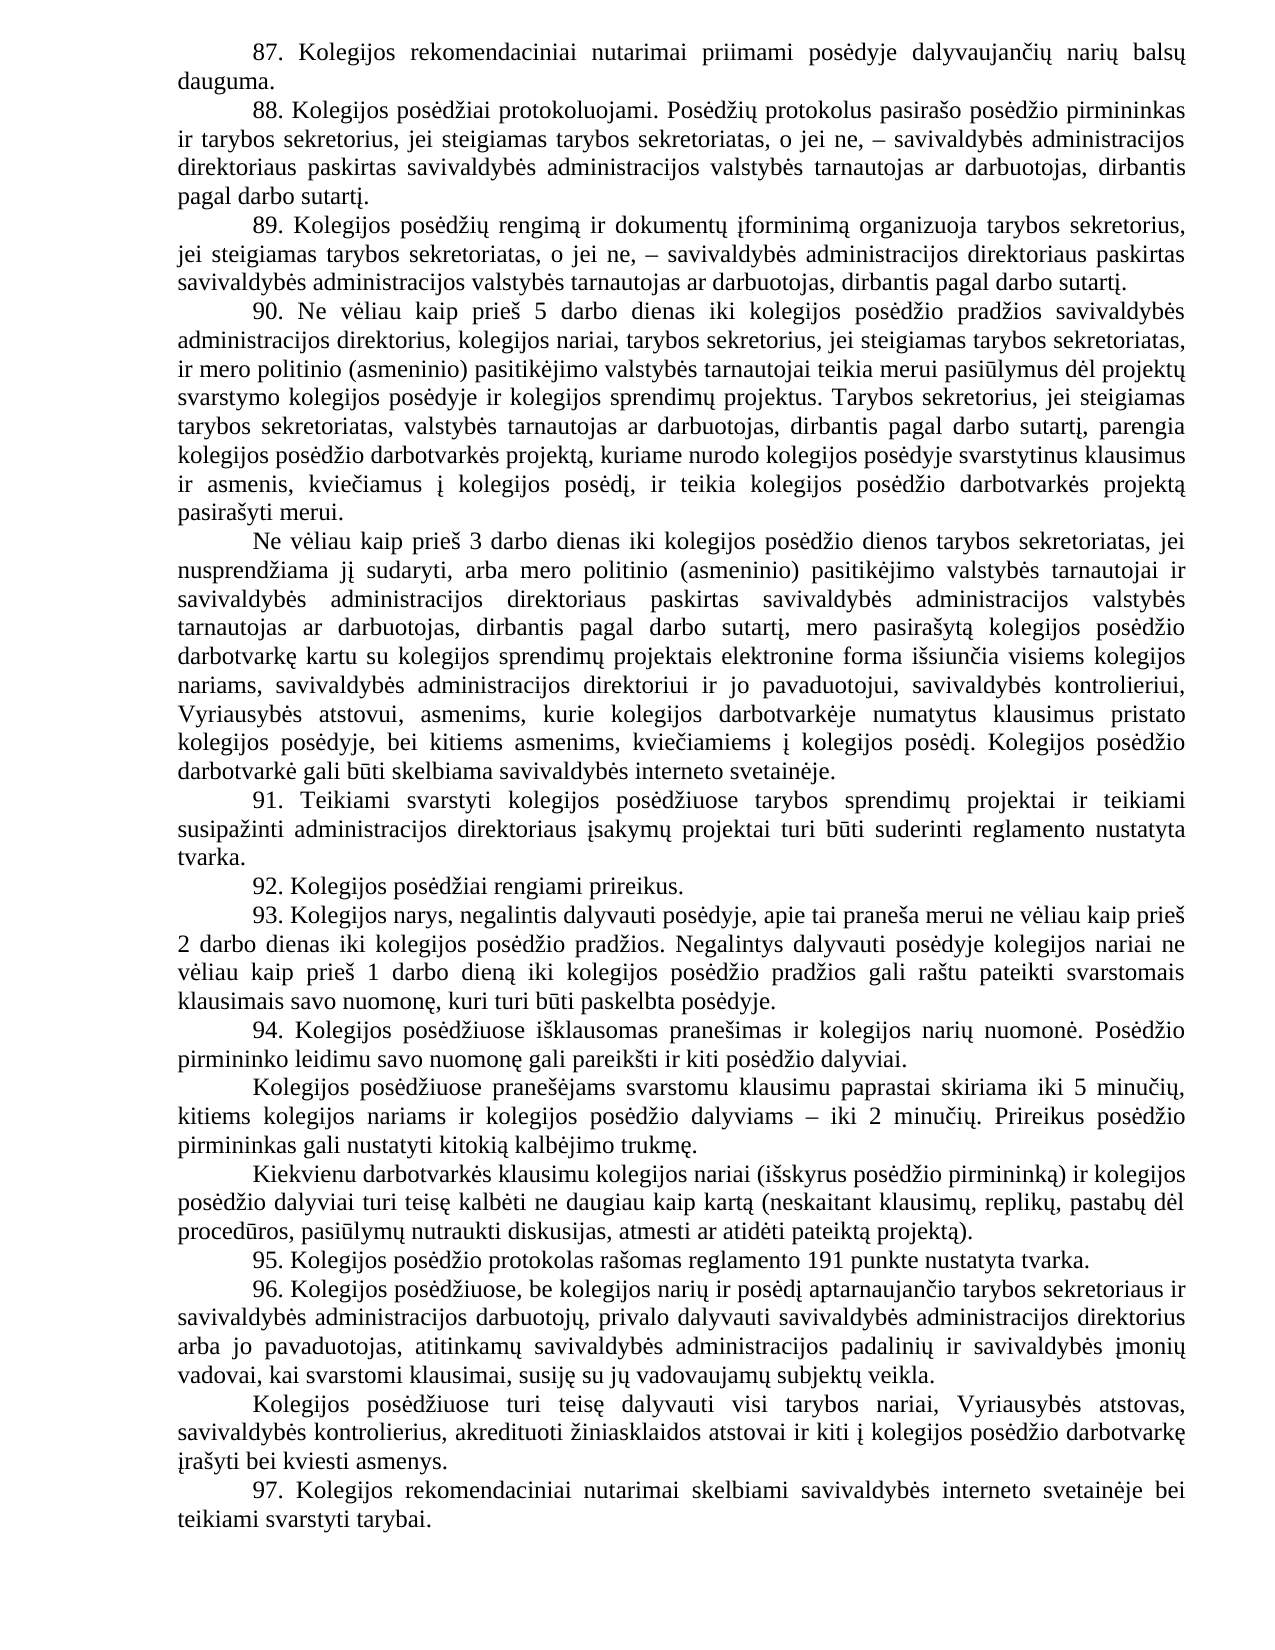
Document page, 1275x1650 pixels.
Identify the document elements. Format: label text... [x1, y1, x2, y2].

text 95. Kolegijos posėdžio protokolas rašomas reglamento 191 punkte nustatyta tvarka. [177, 1245, 1186, 1274]
text 89. Kolegijos posėdžių rengimą ir dokumentų įforminimą organizuoja tarybos sekretorius, jei steigiamas tarybos sekretoriatas, o jei ne, – savivaldybės administracijos direktoriaus paskirtas savivaldybės administracijos valstybės tarnautojas ar darbuotojas, dirbantis pagal darbo sutartį. [177, 210, 1186, 296]
text 88. Kolegijos posėdžiai protokoluojami. Posėdžių protokolus pasirašo posėdžio pirmininkas ir tarybos sekretorius, jei steigiamas tarybos sekretoriatas, o jei ne, – savivaldybės administracijos direktoriaus paskirtas savivaldybės administracijos valstybės tarnautojas ar darbuotojas, dirbantis pagal darbo sutartį. [177, 95, 1186, 210]
text 90. Ne vėliau kaip prieš 5 darbo dienas iki kolegijos posėdžio pradžios savivaldybės administracijos direktorius, kolegijos nariai, tarybos sekretorius, jei steigiamas tarybos sekretoriatas, ir mero politinio (asmeninio) pasitikėjimo valstybės tarnautojai teikia merui pasiūlymus dėl projektų svarstymo kolegijos posėdyje ir kolegijos sprendimų projektus. Tarybos sekretorius, jei steigiamas tarybos sekretoriatas, valstybės tarnautojas ar darbuotojas, dirbantis pagal darbo sutartį, parengia kolegijos posėdžio darbotvarkės projektą, kuriame nurodo kolegijos posėdyje svarstytinus klausimus ir asmenis, kviečiamus į kolegijos posėdį, ir teikia kolegijos posėdžio darbotvarkės projektą pasirašyti merui. [177, 296, 1186, 526]
text 96. Kolegijos posėdžiuose, be kolegijos narių ir posėdį aptarnaujančio tarybos sekretoriaus ir savivaldybės administracijos darbuotojų, privalo dalyvauti savivaldybės administracijos direktorius arba jo pavaduotojas, atitinkamų savivaldybės administracijos padalinių ir savivaldybės įmonių vadovai, kai svarstomi klausimai, susiję su jų vadovaujamų subjektų veikla. [177, 1274, 1186, 1389]
text 93. Kolegijos narys, negalintis dalyvauti posėdyje, apie tai praneša merui ne vėliau kaip prieš 2 darbo dienas iki kolegijos posėdžio pradžios. Negalintys dalyvauti posėdyje kolegijos nariai ne vėliau kaip prieš 1 darbo dieną iki kolegijos posėdžio pradžios gali raštu pateikti svarstomais klausimais savo nuomonę, kuri turi būti paskelbta posėdyje. [177, 900, 1186, 1015]
text 94. Kolegijos posėdžiuose išklausomas pranešimas ir kolegijos narių nuomonė. Posėdžio pirmininko leidimu savo nuomonę gali pareikšti ir kiti posėdžio dalyviai. [177, 1015, 1186, 1072]
text 92. Kolegijos posėdžiai rengiami prireikus. [177, 871, 1186, 900]
text Kolegijos posėdžiuose pranešėjams svarstomu klausimu paprastai skiriama iki 5 minučių, kitiems kolegijos nariams ir kolegijos posėdžio dalyviams – iki 2 minučių. Prireikus posėdžio pirmininkas gali nustatyti kitokią kalbėjimo trukmę. [177, 1072, 1186, 1159]
text Kiekvienu darbotvarkės klausimu kolegijos nariai (išskyrus posėdžio pirmininką) ir kolegijos posėdžio dalyviai turi teisę kalbėti ne daugiau kaip kartą (neskaitant klausimų, replikų, pastabų dėl procedūros, pasiūlymų nutraukti diskusijas, atmesti ar atidėti pateiktą projektą). [177, 1159, 1186, 1245]
text Kolegijos posėdžiuose turi teisę dalyvauti visi tarybos nariai, Vyriausybės atstovas, savivaldybės kontrolierius, akredituoti žiniasklaidos atstovai ir kiti į kolegijos posėdžio darbotvarkę įrašyti bei kviesti asmenys. [177, 1389, 1186, 1475]
text 91. Teikiami svarstyti kolegijos posėdžiuose tarybos sprendimų projektai ir teikiami susipažinti administracijos direktoriaus įsakymų projektai turi būti suderinti reglamento nustatyta tvarka. [177, 785, 1186, 871]
text 87. Kolegijos rekomendaciniai nutarimai priimami posėdyje dalyvaujančių narių balsų dauguma. [177, 37, 1186, 95]
text Ne vėliau kaip prieš 3 darbo dienas iki kolegijos posėdžio dienos tarybos sekretoriatas, jei nusprendžiama jį sudaryti, arba mero politinio (asmeninio) pasitikėjimo valstybės tarnautojai ir savivaldybės administracijos direktoriaus paskirtas savivaldybės administracijos valstybės tarnautojas ar darbuotojas, dirbantis pagal darbo sutartį, mero pasirašytą kolegijos posėdžio darbotvarkę kartu su kolegijos sprendimų projektais elektronine forma išsiunčia visiems kolegijos nariams, savivaldybės administracijos direktoriui ir jo pavaduotojui, savivaldybės kontrolieriui, Vyriausybės atstovui, asmenims, kurie kolegijos darbotvarkėje numatytus klausimus pristato kolegijos posėdyje, bei kitiems asmenims, kviečiamiems į kolegijos posėdį. Kolegijos posėdžio darbotvarkė gali būti skelbiama savivaldybės interneto svetainėje. [177, 526, 1186, 785]
text 97. Kolegijos rekomendaciniai nutarimai skelbiami savivaldybės interneto svetainėje bei teikiami svarstyti tarybai. [177, 1475, 1186, 1532]
